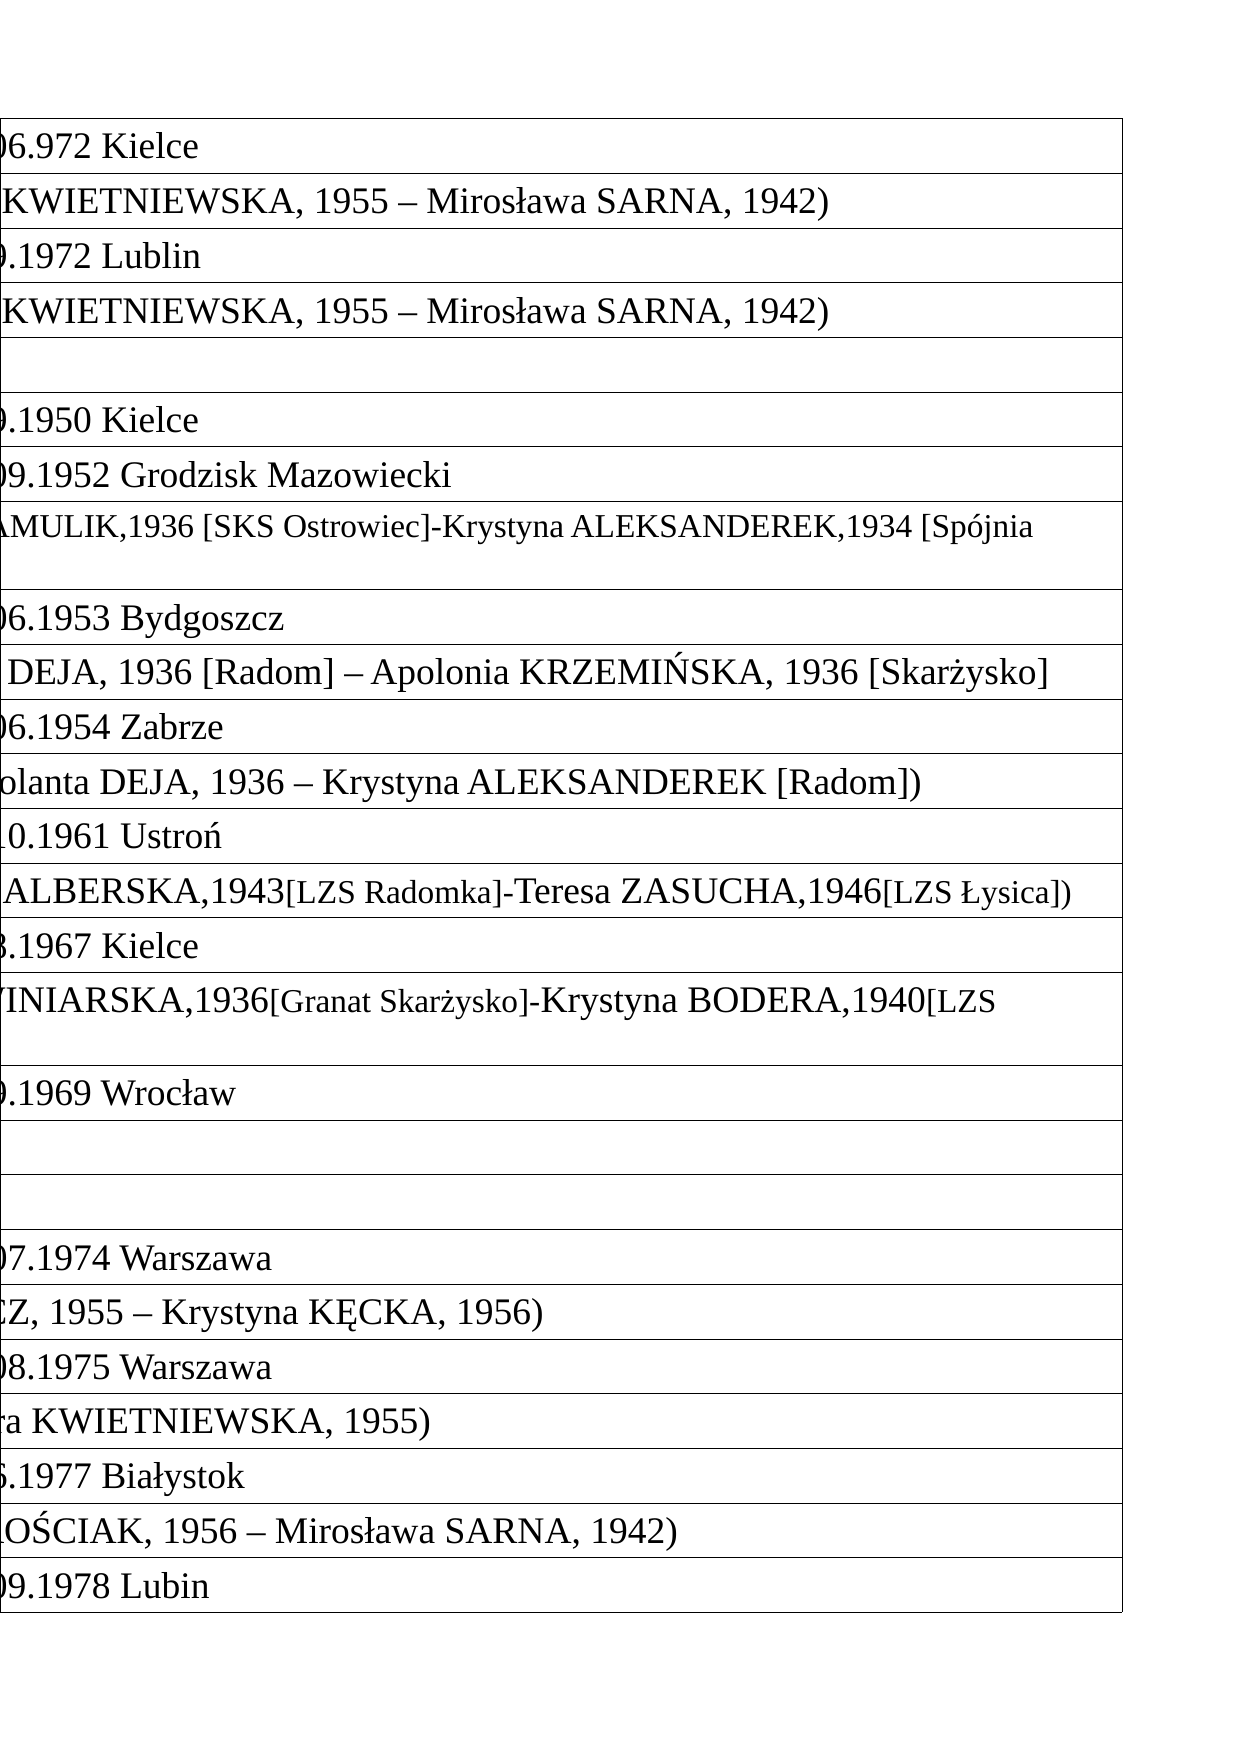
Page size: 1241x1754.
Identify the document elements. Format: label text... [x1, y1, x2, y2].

table_cell * - zrzeszenie sportowe [1, 1121, 1122, 1174]
table_cell (Ewa STAROŚCIAK, 1956 – Maria GRZEGOLEC-PAPKA, 1947 – Barbara KWIETNIEWSKA, 1955 – Mirosława SARNA, 1942) [1, 283, 1122, 337]
table_cell (Teresa PIETRZYK,1944[MKS Kielce]-Zofia FABIAŃSKA,1941-Apolonia WINIARSKA,1936[Granat Skarżysko]-Krystyna BODERA,1940[LZS Radomka]) [1, 973, 1122, 1065]
table_cell 5.09.1969 Wrocław [1, 1066, 1122, 1120]
table_cell (Elżbieta KAPUSTA, 1960 – Barbara KWIETNIEWSKA, 1955 – Ewa STAROŚCIAK, 1956 – Mirosława SARNA, 1942) [1, 1504, 1122, 1557]
table_cell (Lucyna RYŚ [Starachowice] – Krystyna ALEKSANDEREK, 1934 – Jolanta DEJA, 1936 [Radom] – Apolonia KRZEMIŃSKA, 1936 [Skarżysko] [1, 645, 1122, 698]
table_cell (Ewa STAROŚCIAK, 1956 – Halina JOP, 1956 – Małgorzata SZYMKIEWICZ, 1955 – Krystyna KĘCKA, 1956) [1, 1285, 1122, 1338]
table_cell 5.06.1977 Białystok [1, 1449, 1122, 1502]
table_cell Wyniki lepsze od rekordów uzyskane przez sztafety łączone [1, 338, 1122, 392]
table_cell 3.09.1950 Kielce [1, 393, 1122, 446]
table_cell (Ewa STAROŚCIAK, 1956 – Maria GRZEGOLEC-PAPKA, 1947 – Barbara KWIETNIEWSKA, 1955 – Mirosława SARNA, 1942) [1, 174, 1122, 227]
table_cell 29.10.1961 Ustroń [1, 809, 1122, 863]
table_cell (Ewa SZYMAŃSKA,1947[Pilica Białobrzegi]-Krystyna BODERA,1940-Zofia ALBERSKA,1943[LZS Radomka]-Teresa ZASUCHA,1946[LZS Łysica]) [1, 864, 1122, 917]
table_cell Pomiar elektryczny [1, 1175, 1122, 1229]
table_cell 6.08.1967 Kielce [1, 918, 1122, 972]
table_cell 23.08.1975 Warszawa [1, 1340, 1122, 1393]
table_cell 27.06.1953 Bydgoszcz [1, 590, 1122, 644]
table_cell (Apolonia KRZEMIŃSKA,1936-Wiesława KUBISA,1933 [Stal Skarżysko]-Danuta SAMULIK,1936 [SKS Ostrowiec]-Krystyna ALEKSANDEREK,1934 [Spójnia Radom] [1, 502, 1122, 589]
table_cell (Wiesława KUBISA, 1933 – Apolonia KRZEMIŃSKA, 1936 [Skarżysko] - Jolanta DEJA, 1936 – Krystyna ALEKSANDEREK [Radom]) [1, 754, 1122, 808]
table_cell 10.06.972 Kielce [1, 119, 1122, 173]
table_cell 21.09.1952 Grodzisk Mazowiecki [1, 447, 1122, 501]
table_cell 24.07.1974 Warszawa [1, 1230, 1122, 1284]
table_cell 27.06.1954 Zabrze [1, 700, 1122, 753]
table_cell (Emilia CAL, 1959 – Halina JOP, 1956 – Ewa STAROŚCIAK, 1956 – Barbara KWIETNIEWSKA, 1955) [1, 1394, 1122, 1448]
table_cell 17.09.1978 Lubin [1, 1558, 1122, 1612]
table_cell 9.09.1972 Lublin [1, 229, 1122, 282]
